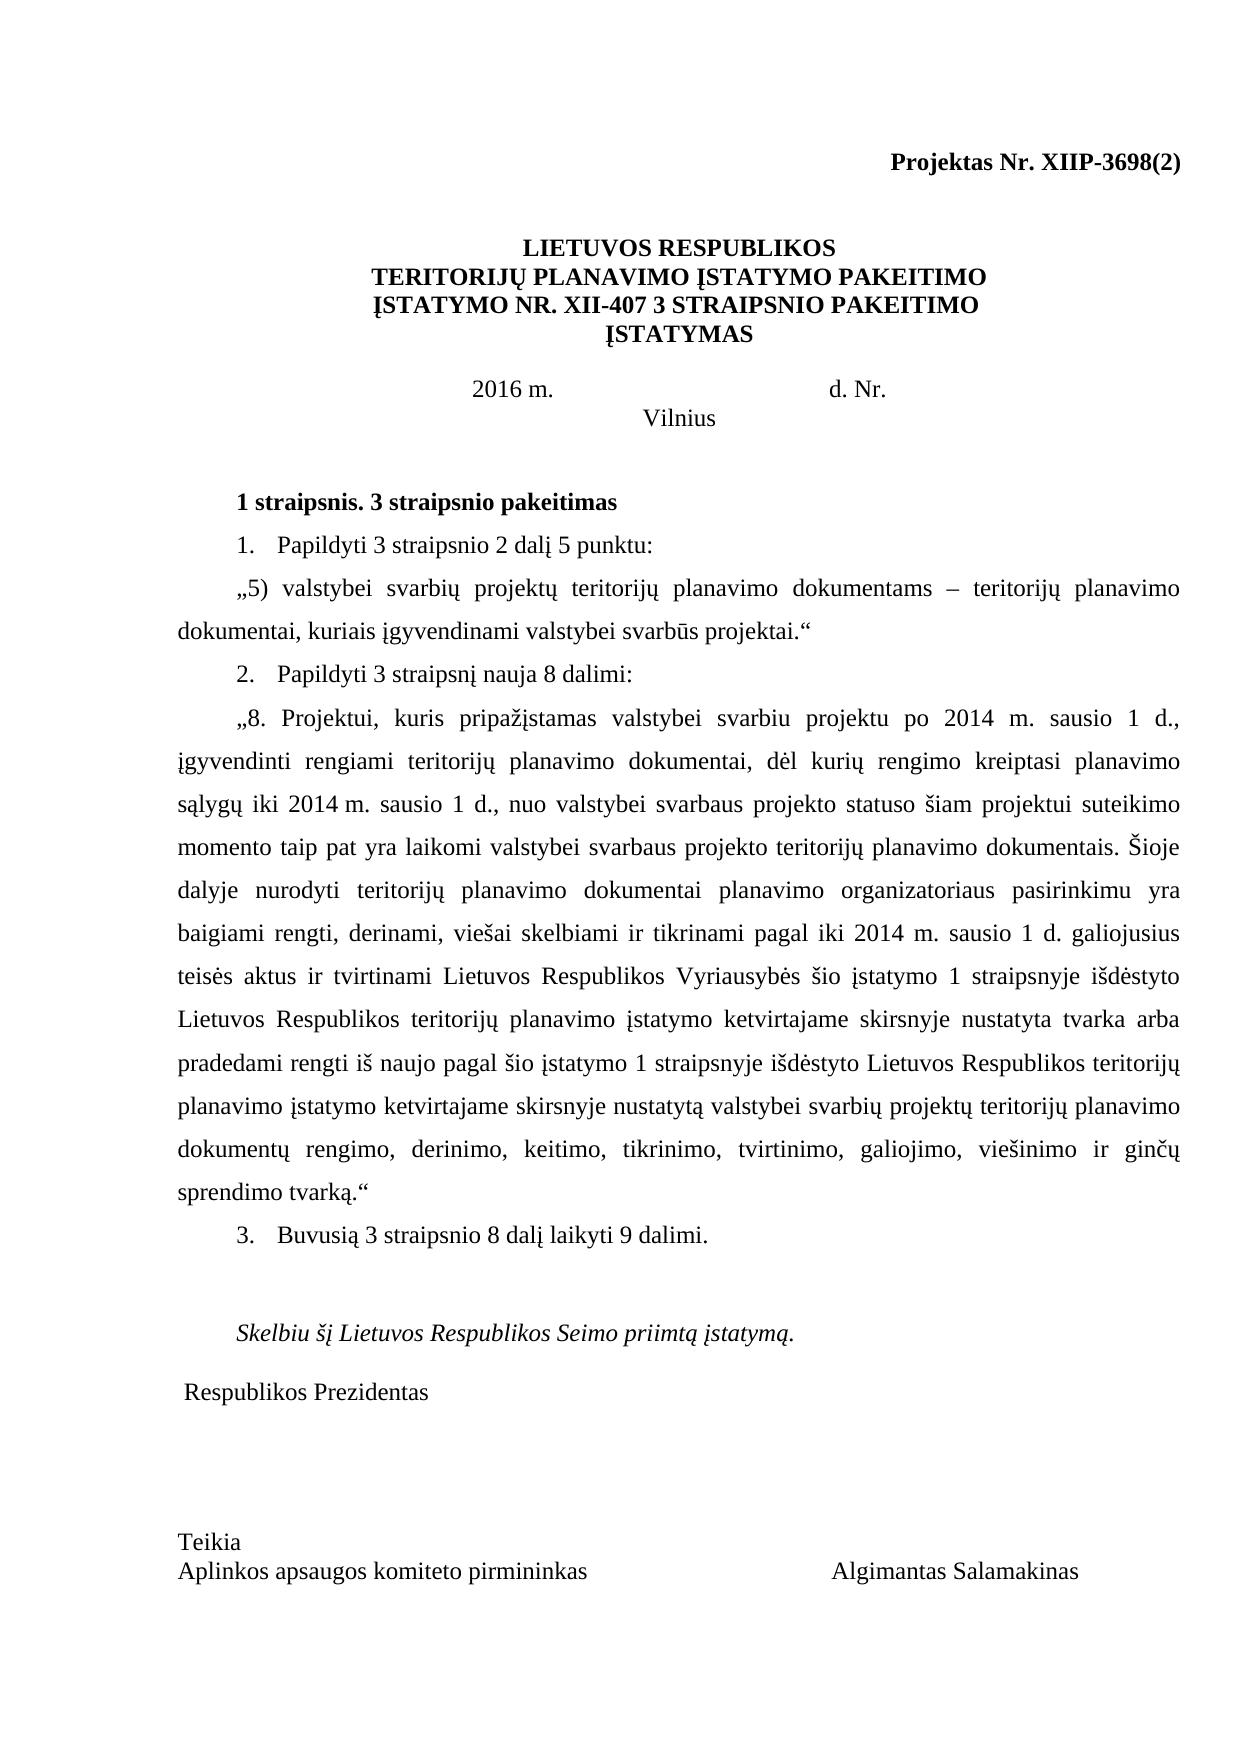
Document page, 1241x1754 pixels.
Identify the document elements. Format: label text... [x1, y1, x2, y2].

text Teikia [177, 1527, 1181, 1556]
text 2. Papildyti 3 straipsnį nauja 8 dalimi: [236, 659, 1181, 688]
text 1 straipsnis. 3 straipsnio pakeitimas [177, 487, 1181, 516]
text 3. Buvusią 3 straipsnio 8 dalį laikyti 9 dalimi. [236, 1220, 1181, 1249]
text 1. Papildyti 3 straipsnio 2 dalį 5 punktu: [236, 530, 1181, 559]
text Respublikos Prezidentas [177, 1377, 1181, 1406]
text ĮSTATYMAS [177, 319, 1181, 348]
text „5) valstybei svarbių projektų teritorijų planavimo dokumentams – teritorijų planavimo dokumentai, kuriais įgyvendinami valstybei svarbūs projektai.“ [177, 573, 1181, 645]
text LIETUVOS RESPUBLIKOS [177, 233, 1181, 262]
text Vilnius [177, 403, 1181, 432]
text 2016 m. d. Nr. [177, 374, 1181, 403]
text Skelbiu šį Lietuvos Respublikos Seimo priimtą įstatymą. [177, 1318, 1181, 1347]
text „8. Projektui, kuris pripažįstamas valstybei svarbiu projektu po 2014 m. sausio 1 d., įgyvendinti rengiami teritorijų planavimo dokumentai, dėl kurių rengimo kreiptasi planavimo sąlygų iki 2014 m. sausio 1 d., nuo valstybei svarbaus projekto statuso šiam projektui suteikimo momento taip pat yra laikomi valstybei svarbaus projekto teritorijų planavimo dokumentais. Šioje dalyje nurodyti teritorijų planavimo dokumentai planavimo organizatoriaus pasirinkimu yra baigiami rengti, derinami, viešai skelbiami ir tikrinami pagal iki 2014 m. sausio 1 d. galiojusius teisės aktus ir tvirtinami Lietuvos Respublikos Vyriausybės šio įstatymo 1 straipsnyje išdėstyto Lietuvos Respublikos teritorijų planavimo įstatymo ketvirtajame skirsnyje nustatyta tvarka arba pradedami rengti iš naujo pagal šio įstatymo 1 straipsnyje išdėstyto Lietuvos Respublikos teritorijų planavimo įstatymo ketvirtajame skirsnyje nustatytą valstybei svarbių projektų teritorijų planavimo dokumentų rengimo, derinimo, keitimo, tikrinimo, tvirtinimo, galiojimo, viešinimo ir ginčų sprendimo tvarką.“ [177, 703, 1181, 1206]
text Aplinkos apsaugos komiteto pirmininkas Algimantas Salamakinas [177, 1556, 1181, 1585]
text ĮSTATYMO NR. XII-407 3 STRAIPSNIO PAKEITIMO [177, 291, 1181, 319]
text Projektas Nr. XIIP-3698(2) [177, 147, 1181, 176]
text TERITORIJŲ PLANAVIMO ĮSTATYMO PAKEITIMO [177, 262, 1181, 291]
